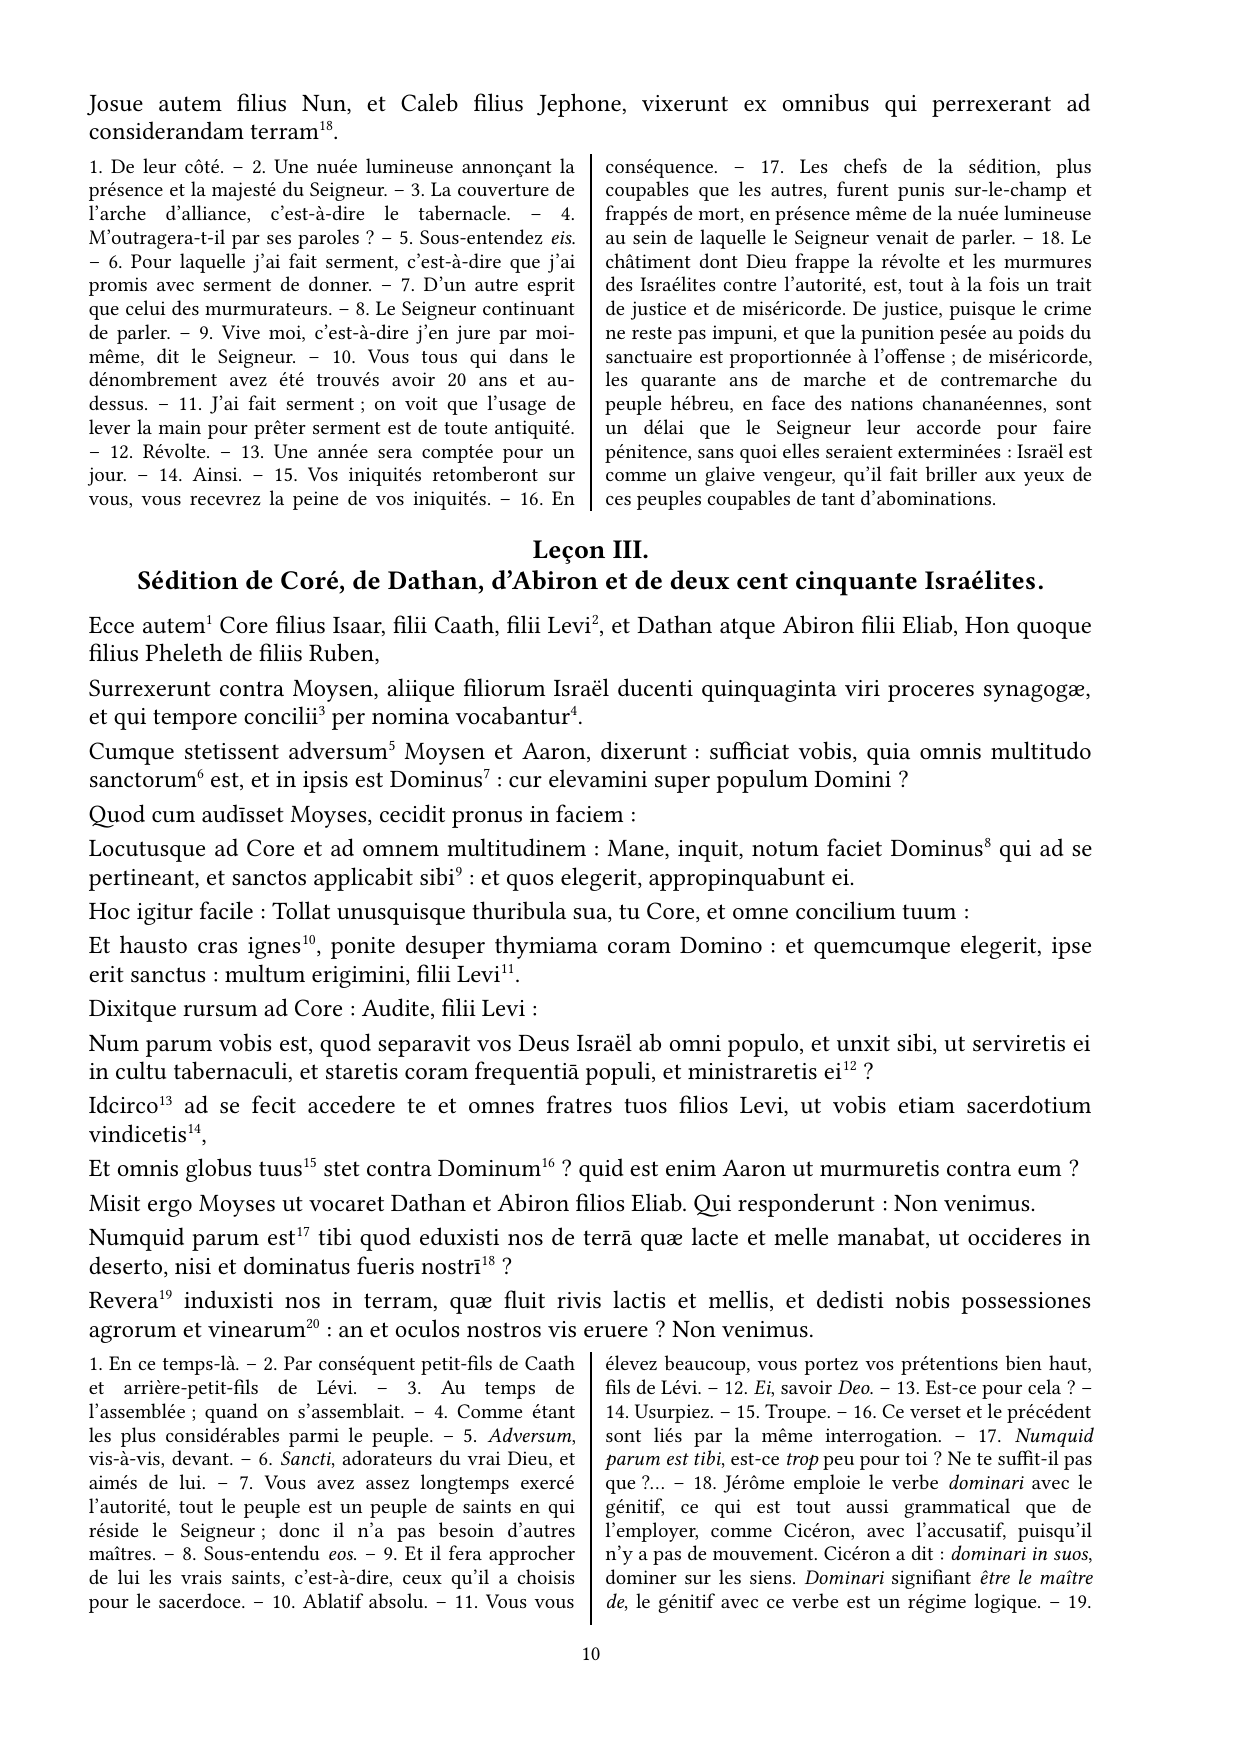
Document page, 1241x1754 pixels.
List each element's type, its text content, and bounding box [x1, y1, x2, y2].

text Idcirco13 ad se fecit accedere te et omnes fratres tuos filios Levi, ut vobis etiam sacerdotium vindicetis14, [88, 1092, 1093, 1149]
text 1. De leur côté. – 2. Une nuée lumineuse annonçant la présence et la majesté du Seigneur. – 3. La couverture de l’arche d’alliance, c’est-à-dire le tabernacle. – 4. M’outragera-t-il par ses paroles ? – 5. Sous-entendez eis. – 6. Pour laquelle j’ai fait serment, c’est-à-dire que j’ai promis avec serment de donner. – 7. D’un autre esprit que celui des murmurateurs. – 8. Le Seigneur continuant de parler. – 9. Vive moi, c’est-à-dire j’en jure par moi-même, dit le Seigneur. – 10. Vous tous qui dans le dénombrement avez été trouvés avoir 20 ans et au-dessus. – 11. J’ai fait serment ; on voit que l’usage de lever la main pour prêter serment est de toute antiquité. – 12. Révolte. – 13. Une année sera comptée pour un jour. – 14. Ainsi. – 15. Vos iniquités retomberont sur vous, vous recevrez la peine de vos iniquités. – 16. En [88, 154, 576, 511]
text Locutusque ad Core et ad omnem multitudinem : Mane, inquit, notum faciet Dominus8 qui ad se pertineant, et sanctos applicabit sibi9 : et quos elegerit, appropinquabunt ei. [88, 834, 1093, 891]
text Dixitque rursum ad Core : Audite, filii Levi : [88, 994, 1093, 1023]
text Leçon III. Sédition de Coré, de Dathan, d’Abiron et de deux cent cinquante Israélites. [88, 534, 1093, 596]
text Quod cum audīsset Moyses, cecidit pronus in faciem : [88, 800, 1093, 828]
text conséquence. – 17. Les chefs de la sédition, plus coupables que les autres, furent punis sur-le-champ et frappés de mort, en présence même de la nuée lumineuse au sein de laquelle le Seigneur venait de parler. – 18. Le châtiment dont Dieu frappe la révolte et les murmures des Israélites contre l’autorité, est, tout à la fois un trait de justice et de miséricorde. De justice, puisque le crime ne reste pas impuni, et que la punition pesée au poids du sanctuaire est proportionnée à l’offense ; de miséricorde, les quarante ans de marche et de contremarche du peuple hébreu, en face des nations chananéennes, sont un délai que le Seigneur leur accorde pour faire pénitence, sans quoi elles seraient exterminées : Israël est comme un glaive vengeur, qu’il fait briller aux yeux de ces peuples coupables de tant d’abominations. [605, 154, 1093, 511]
text Numquid parum est17 tibi quod eduxisti nos de terrā quæ lacte et melle manabat, ut occideres in deserto, nisi et dominatus fueris nostrī18 ? [88, 1223, 1093, 1280]
text 1. En ce temps-là. – 2. Par conséquent petit-fils de Caath et arrière-petit-fils de Lévi. – 3. Au temps de l’assemblée ; quand on s’assemblait. – 4. Comme étant les plus considérables parmi le peuple. – 5. Adversum, vis-à-vis, devant. – 6. Sancti, adorateurs du vrai Dieu, et aimés de lui. – 7. Vous avez assez longtemps exercé l’autorité, tout le peuple est un peuple de saints en qui réside le Seigneur ; donc il n’a pas besoin d’autres maîtres. – 8. Sous-entendu eos. – 9. Et il fera approcher de lui les vrais saints, c’est-à-dire, ceux qu’il a choisis pour le sacerdoce. – 10. Ablatif absolu. – 11. Vous vous [88, 1352, 576, 1613]
text Revera19 induxisti nos in terram, quæ fluit rivis lactis et mellis, et dedisti nobis possessiones agrorum et vinearum20 : an et oculos nostros vis eruere ? Non venimus. [88, 1286, 1093, 1343]
text Cumque stetissent adversum5 Moysen et Aaron, dixerunt : sufficiat vobis, quia omnis multitudo sanctorum6 est, et in ipsis est Dominus7 : cur elevamini super populum Domini ? [88, 737, 1093, 794]
text Surrexerunt contra Moysen, aliique filiorum Israël ducenti quinquaginta viri proceres synagogæ, et qui tempore concilii3 per nomina vocabantur4. [88, 674, 1093, 731]
text Ecce autem1 Core filius Isaar, filii Caath, filii Levi2, et Dathan atque Abiron filii Eliab, Hon quoque filius Pheleth de filiis Ruben, [88, 611, 1093, 668]
text Et hausto cras ignes10, ponite desuper thymiama coram Domino : et quemcumque elegerit, ipse erit sanctus : multum erigimini, filii Levi11. [88, 931, 1093, 988]
text Hoc igitur facile : Tollat unusquisque thuribula sua, tu Core, et omne concilium tuum : [88, 897, 1093, 926]
text Misit ergo Moyses ut vocaret Dathan et Abiron filios Eliab. Qui responderunt : Non venimus. [88, 1189, 1093, 1217]
text Num parum vobis est, quod separavit vos Deus Israël ab omni populo, et unxit sibi, ut serviretis ei in cultu tabernaculi, et staretis coram frequentiā populi, et ministraretis ei12 ? [88, 1029, 1093, 1086]
text élevez beaucoup, vous portez vos prétentions bien haut, fils de Lévi. – 12. Ei, savoir Deo. – 13. Est-ce pour cela ? – 14. Usurpiez. – 15. Troupe. – 16. Ce verset et le précédent sont liés par la même interrogation. – 17. Numquid parum est tibi, est-ce trop peu pour toi ? Ne te suffit-il pas que ?… – 18. Jérôme emploie le verbe dominari avec le génitif, ce qui est tout aussi grammatical que de l’employer, comme Cicéron, avec l’accusatif, puisqu’il n’y a pas de mouvement. Cicéron a dit : dominari in suos, dominer sur les siens. Dominari signifiant être le maître de, le génitif avec ce verbe est un régime logique. – 19. [605, 1352, 1093, 1613]
text Et omnis globus tuus15 stet contra Dominum16 ? quid est enim Aaron ut murmuretis contra eum ? [88, 1154, 1093, 1183]
text Josue autem filius Nun, et Caleb filius Jephone, vixerunt ex omnibus qui perrexerant ad considerandam terram18. [88, 88, 1093, 146]
